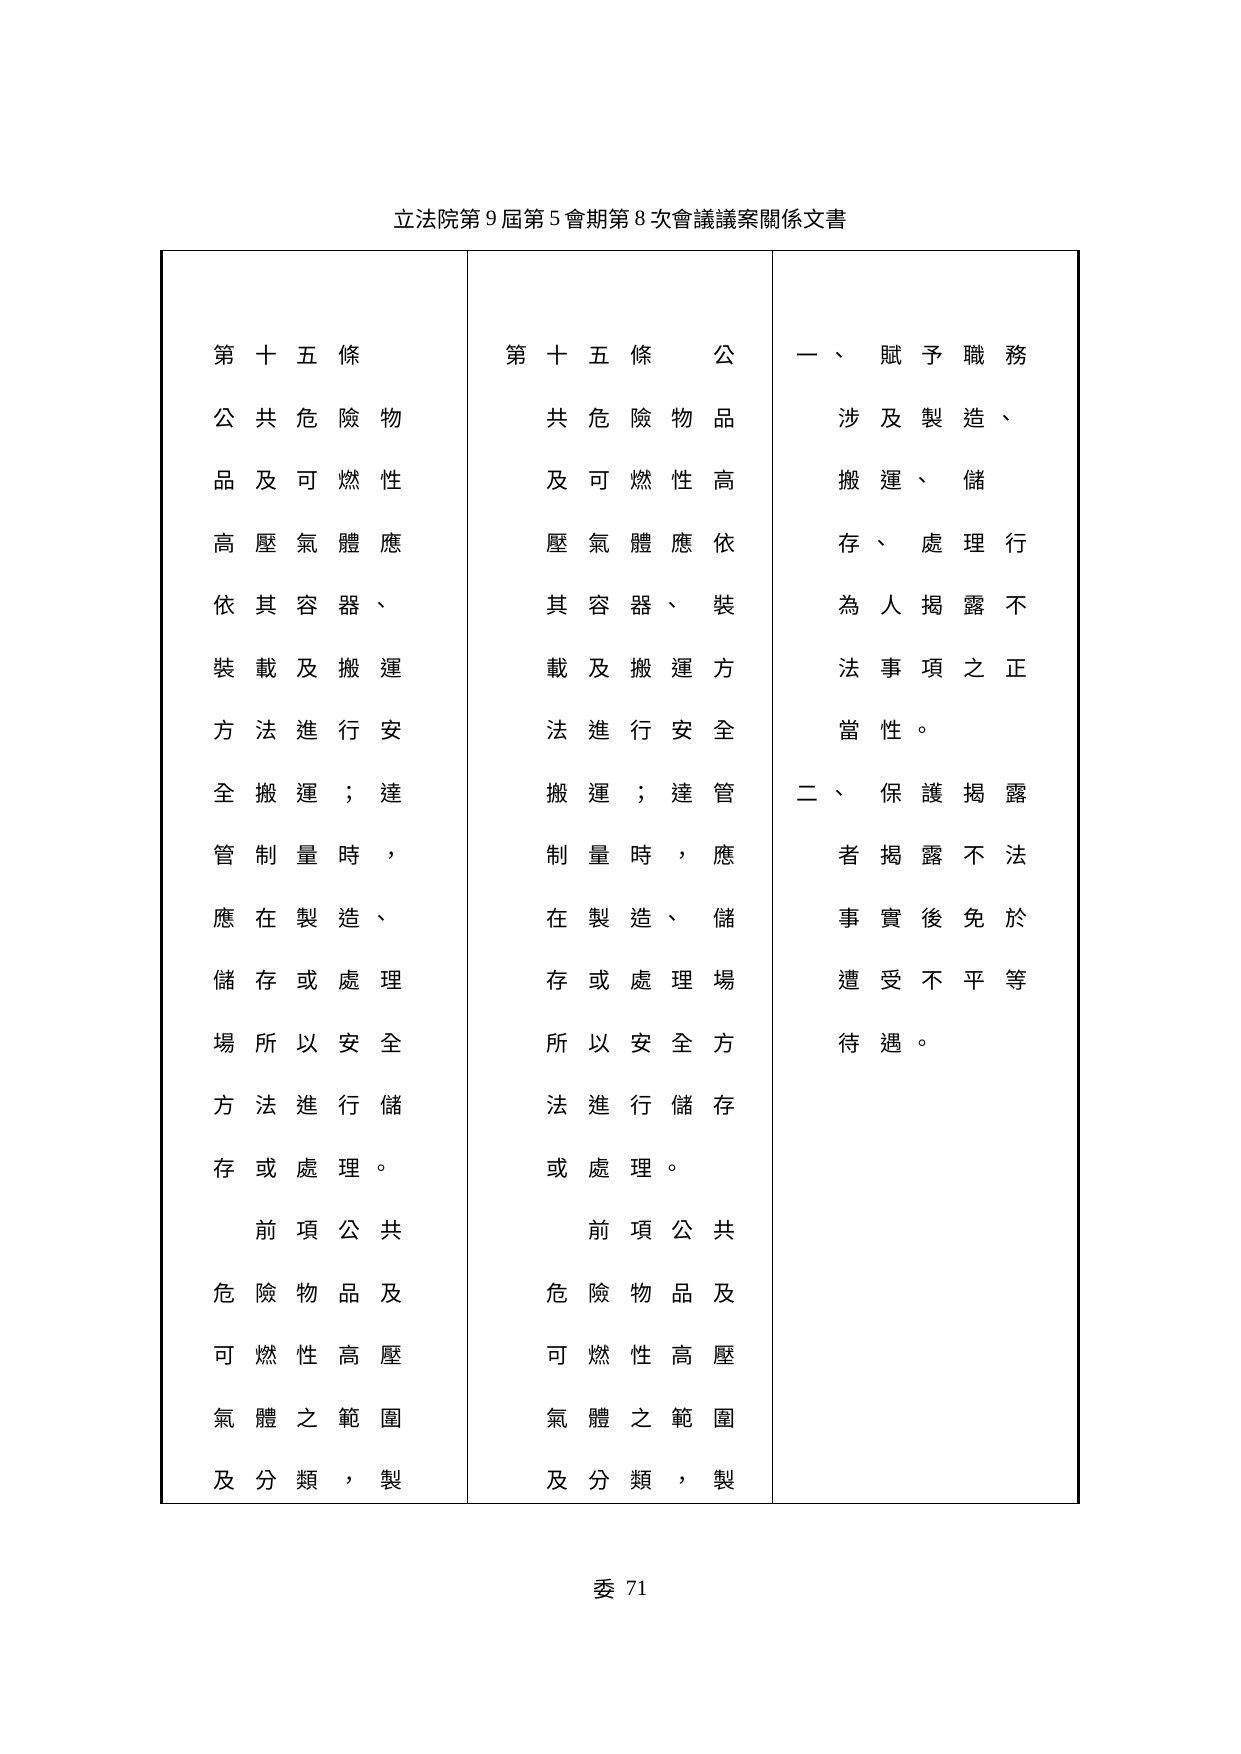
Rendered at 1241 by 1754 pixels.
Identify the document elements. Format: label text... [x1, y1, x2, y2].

table_cell 一、賦予職務涉及製造、搬運、儲存、處理行為人揭露不法事項之正當性。 二、保護揭露者揭露不法事實後免於遭受不平等待遇。 [773, 251, 1077, 1503]
table_cell 第十五條 公共危險物品及可燃性高壓氣體應依其容器、裝載及搬運方法進行安全搬運；達管制量時，應在製造、儲存或處理場所以安全方法進行儲存或處理。 前項公共危險物品及可燃性高壓氣體之範圍及分類，製 [163, 251, 467, 1503]
table_cell 第十五條 公共危險物品及可燃性高壓氣體應依其容器、裝載及搬運方法進行安全搬運；達管制量時，應在製造、儲存或處理場所以安全方法進行儲存或處理。 前項公共危險物品及可燃性高壓氣體之範圍及分類，製 [468, 251, 772, 1503]
